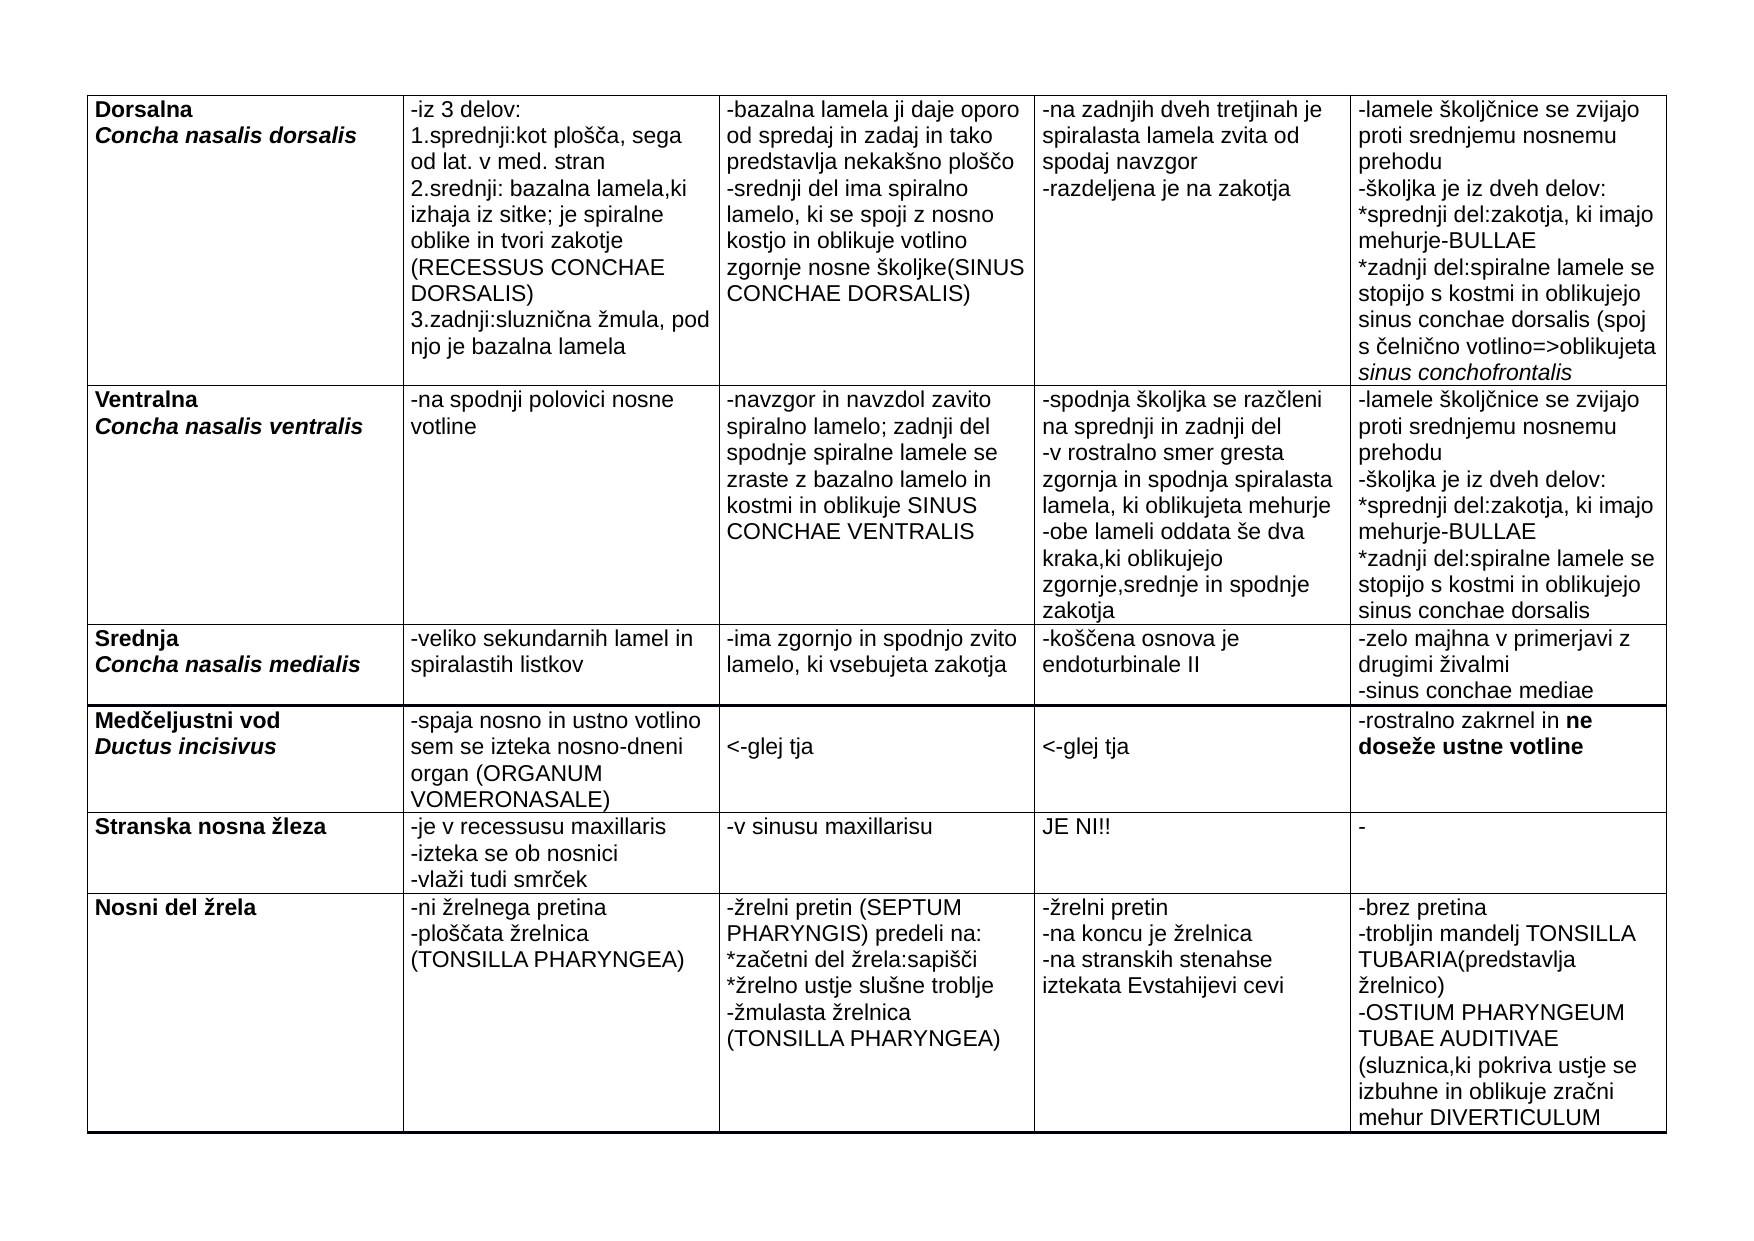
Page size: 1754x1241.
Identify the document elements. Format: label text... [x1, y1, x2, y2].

table_cell -v sinusu maxillarisu [720, 813, 1034, 892]
table_cell -na spodnji polovici nosne votline [404, 386, 719, 624]
table_cell -žrelni pretin (SEPTUM PHARYNGIS) predeli na: *začetni del žrela:sapišči *žrelno ustje slušne troblje -žmulasta žrelnica (TONSILLA PHARYNGEA) [720, 894, 1034, 1131]
table_cell -žrelni pretin -na koncu je žrelnica -na stranskih stenahse iztekata Evstahijevi cevi [1035, 894, 1350, 1131]
table_cell -veliko sekundarnih lamel in spiralastih listkov [404, 625, 719, 704]
table_cell -je v recessusu maxillaris -izteka se ob nosnici -vlaži tudi smrček [404, 813, 719, 892]
table_cell -koščena osnova je endoturbinale II [1035, 625, 1350, 704]
table_cell JE NI!! [1035, 813, 1350, 892]
table_cell Dorsalna Concha nasalis dorsalis [88, 96, 403, 385]
table_cell -lamele školjčnice se zvijajo proti srednjemu nosnemu prehodu -školjka je iz dveh delov: *sprednji del:zakotja, ki imajo mehurje-BULLAE *zadnji del:spiralne lamele se stopijo s kostmi in oblikujejo sinus conchae dorsalis [1351, 386, 1666, 624]
table_cell -iz 3 delov: 1.sprednji:kot plošča, sega od lat. v med. stran 2.srednji: bazalna lamela,ki izhaja iz sitke; je spiralne oblike in tvori zakotje (RECESSUS CONCHAE DORSALIS) 3.zadnji:sluznična žmula, pod njo je bazalna lamela [404, 96, 719, 385]
table_cell Medčeljustni vod Ductus incisivus [88, 707, 403, 812]
table_cell <-glej tja [1035, 707, 1350, 812]
table_cell Nosni del žrela [88, 894, 403, 1131]
table_cell -rostralno zakrnel in ne doseže ustne votline [1351, 707, 1666, 812]
table_cell Ventralna Concha nasalis ventralis [88, 386, 403, 624]
table_cell Srednja Concha nasalis medialis [88, 625, 403, 704]
table_cell -lamele školjčnice se zvijajo proti srednjemu nosnemu prehodu -školjka je iz dveh delov: *sprednji del:zakotja, ki imajo mehurje-BULLAE *zadnji del:spiralne lamele se stopijo s kostmi in oblikujejo sinus conchae dorsalis (spoj s čelnično votlino=>oblikujeta sinus conchofrontalis [1351, 96, 1666, 385]
table_cell -na zadnjih dveh tretjinah je spiralasta lamela zvita od spodaj navzgor -razdeljena je na zakotja [1035, 96, 1350, 385]
table_cell Stranska nosna žleza [88, 813, 403, 892]
table_cell -ima zgornjo in spodnjo zvito lamelo, ki vsebujeta zakotja [720, 625, 1034, 704]
table_cell -spodnja školjka se razčleni na sprednji in zadnji del -v rostralno smer gresta zgornja in spodnja spiralasta lamela, ki oblikujeta mehurje -obe lameli oddata še dva kraka,ki oblikujejo zgornje,srednje in spodnje zakotja [1035, 386, 1350, 624]
table_cell -zelo majhna v primerjavi z drugimi živalmi -sinus conchae mediae [1351, 625, 1666, 704]
table_cell -spaja nosno in ustno votlino sem se izteka nosno-dneni organ (ORGANUM VOMERONASALE) [404, 707, 719, 812]
table_cell -brez pretina -trobljin mandelj TONSILLA TUBARIA(predstavlja žrelnico) -OSTIUM PHARYNGEUM TUBAE AUDITIVAE (sluznica,ki pokriva ustje se izbuhne in oblikuje zračni mehur DIVERTICULUM [1351, 894, 1666, 1131]
table_cell -navzgor in navzdol zavito spiralno lamelo; zadnji del spodnje spiralne lamele se zraste z bazalno lamelo in kostmi in oblikuje SINUS CONCHAE VENTRALIS [720, 386, 1034, 624]
table_cell - [1351, 813, 1666, 892]
table_cell -ni žrelnega pretina -ploščata žrelnica (TONSILLA PHARYNGEA) [404, 894, 719, 1131]
table_cell <-glej tja [720, 707, 1034, 812]
table_cell -bazalna lamela ji daje oporo od spredaj in zadaj in tako predstavlja nekakšno ploščo -srednji del ima spiralno lamelo, ki se spoji z nosno kostjo in oblikuje votlino zgornje nosne školjke(SINUS CONCHAE DORSALIS) [720, 96, 1034, 385]
